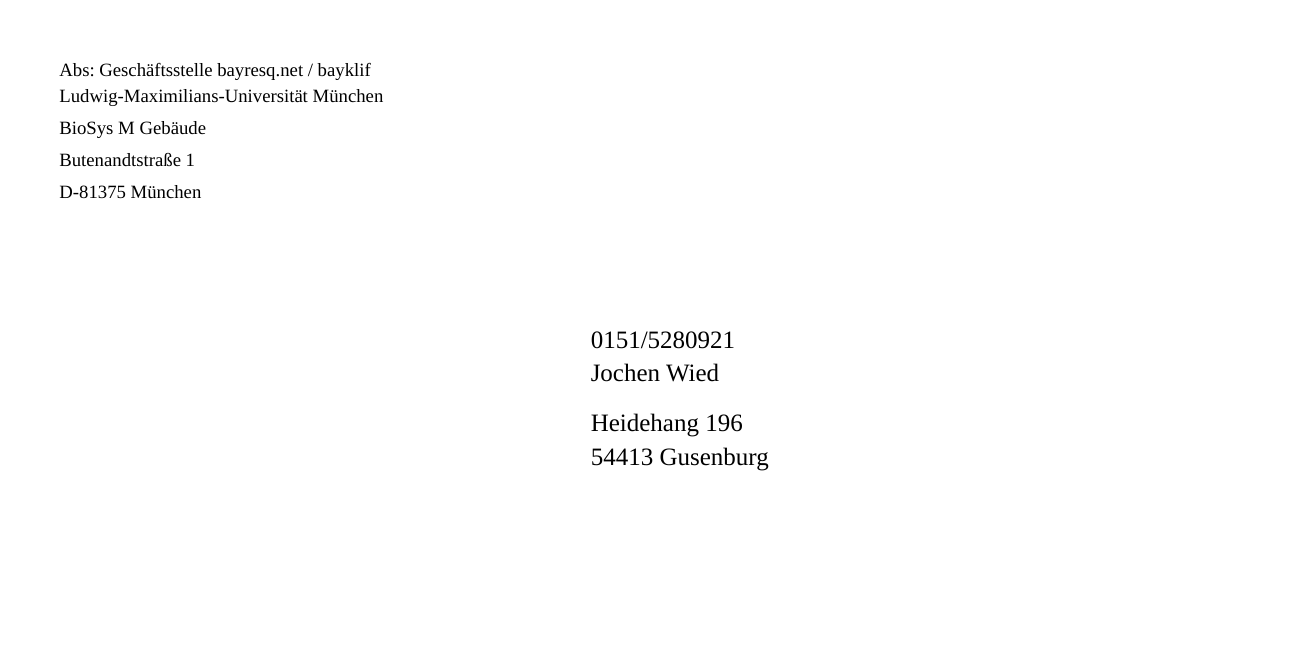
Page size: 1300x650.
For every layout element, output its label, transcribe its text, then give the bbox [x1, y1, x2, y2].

text BioSys M Gebäude [59, 117, 649, 138]
text D-81375 München [59, 181, 649, 203]
text Butenandtstraße 1 [59, 149, 649, 171]
text 0151/5280921 Jochen Wied [591, 325, 1240, 387]
text Heidehang 196 54413 Gusenburg [591, 408, 1240, 470]
text Abs: Geschäftsstelle bayresq.net / bayklif Ludwig-Maximilians-Universität München [59, 59, 649, 106]
